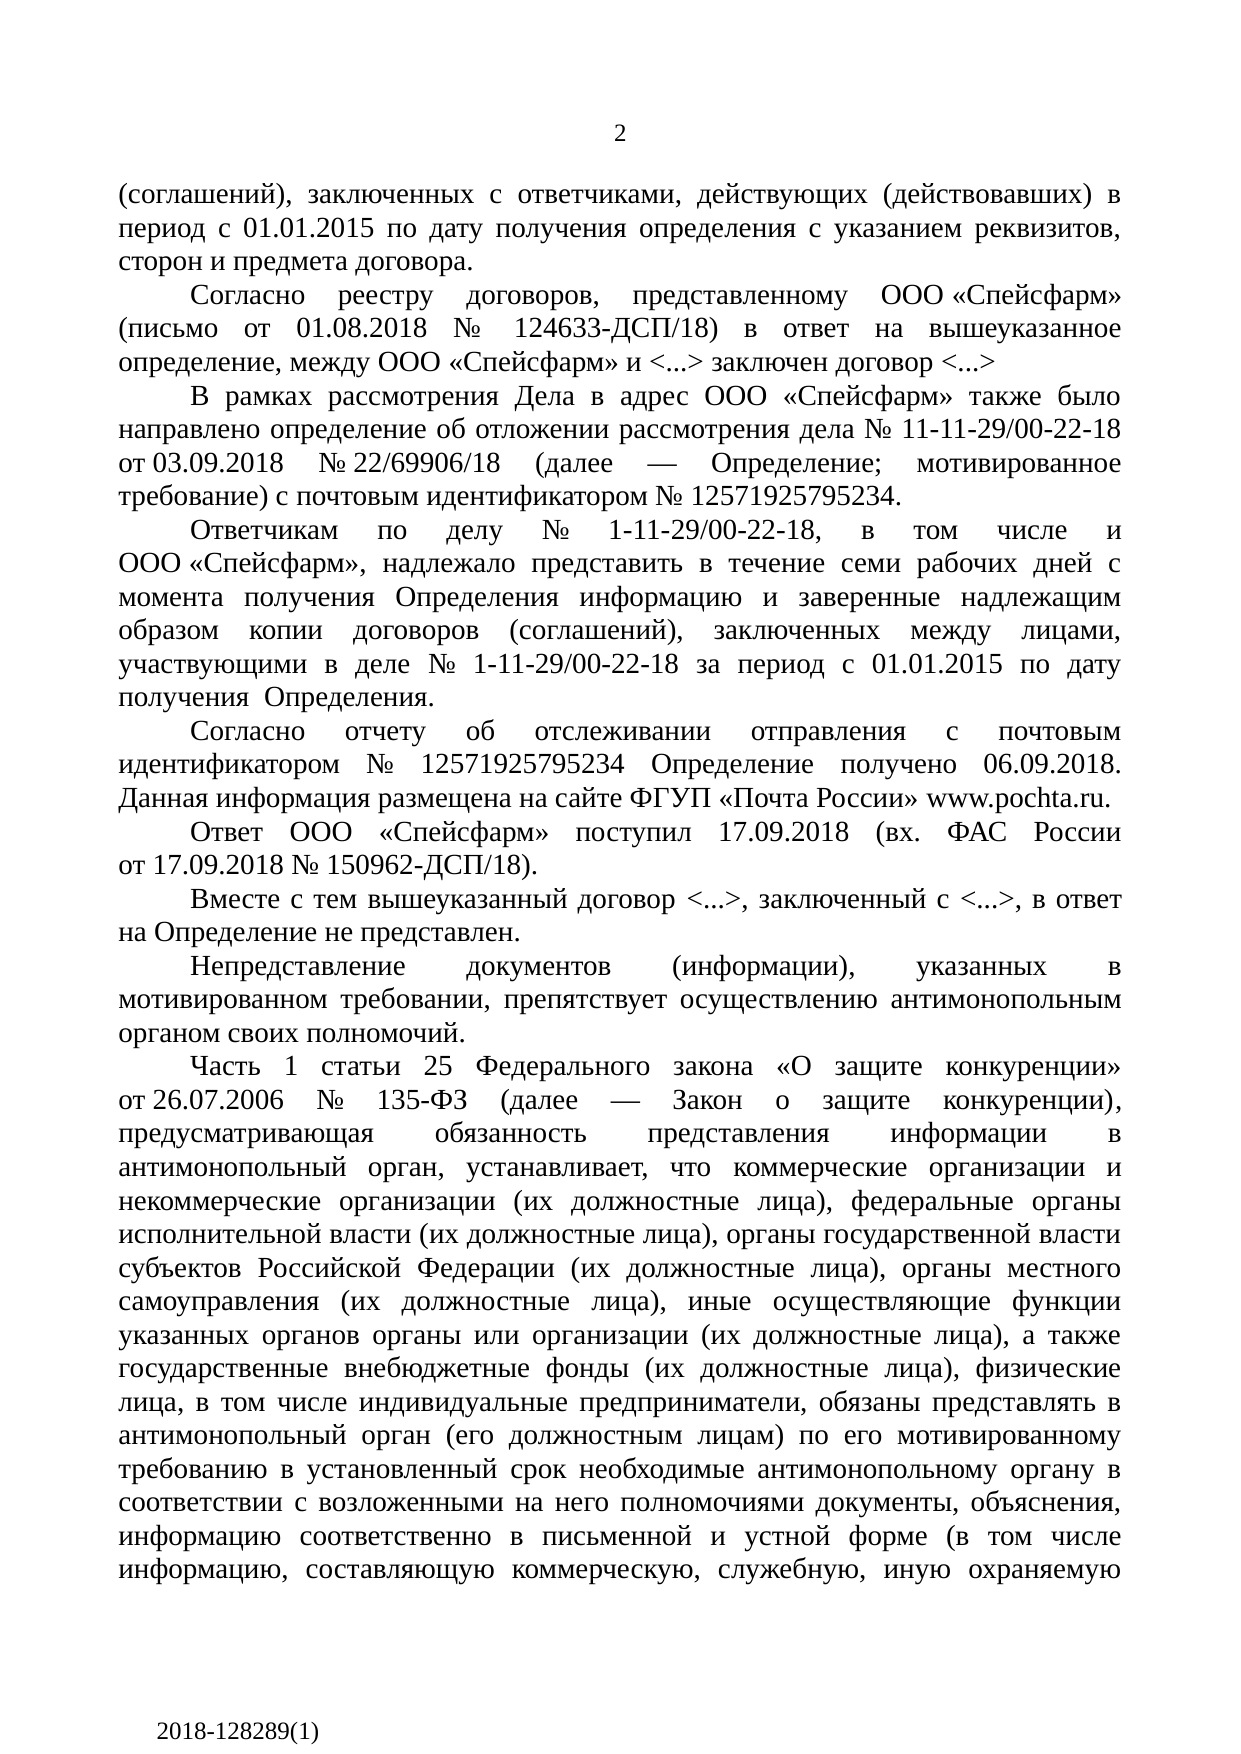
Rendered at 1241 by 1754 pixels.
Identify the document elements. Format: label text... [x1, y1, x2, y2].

text Часть 1 статьи 25 Федерального закона «О защите конкуренции» от 26.07.2006 № 135-ФЗ (далее — Закон о защите конкуренции), предусматривающая обязанность представления информации в антимонопольный орган, устанавливает, что коммерческие организации и некоммерческие организации (их должностные лица), федеральные органы исполнительной власти (их должностные лица), органы государственной власти субъектов Российской Федерации (их должностные лица), органы местного самоуправления (их должностные лица), иные осуществляющие функции указанных органов органы или организации (их должностные лица), а также государственные внебюджетные фонды (их должностные лица), физические лица, в том числе индивидуальные предприниматели, обязаны представлять в антимонопольный орган (его должностным лицам) по его мотивированному требованию в установленный срок необходимые антимонопольному органу в соответствии с возложенными на него полномочиями документы, объяснения, информацию соответственно в письменной и устной форме (в том числе информацию, составляющую коммерческую, служебную, иную охраняемую [118, 1048, 1122, 1585]
text Согласно отчету об отслеживании отправления с почтовым идентификатором № 12571925795234 Определение получено 06.09.2018. Данная информация размещена на сайте ФГУП «Почта России» www.pochta.ru. [118, 713, 1122, 814]
text Ответ ООО «Спейсфарм» поступил 17.09.2018 (вх. ФАС России от 17.09.2018 № 150962-ДСП/18). [118, 814, 1122, 881]
text В рамках рассмотрения Дела в адрес ООО «Спейсфарм» также было направлено определение об отложении рассмотрения дела № 11-11-29/00-22-18 от 03.09.2018 № 22/69906/18 (далее — Определение; мотивированное требование) с почтовым идентификатором № 12571925795234. [118, 378, 1122, 512]
text Вместе с тем вышеуказанный договор <...>, заключенный с <...>, в ответ на Определение не представлен. [118, 881, 1122, 948]
text Ответчикам по делу № 1-11-29/00-22-18, в том числе и ООО «Спейсфарм», надлежало представить в течение семи рабочих дней с момента получения Определения информацию и заверенные надлежащим образом копии договоров (соглашений), заключенных между лицами, участвующими в деле № 1-11-29/00-22-18 за период с 01.01.2015 по дату получения Определения. [118, 512, 1122, 713]
text Согласно реестру договоров, представленному ООО «Спейсфарм» (письмо от 01.08.2018 № 124633-ДСП/18) в ответ на вышеуказанное определение, между ООО «Спейсфарм» и <...> заключен договор <...> [118, 277, 1122, 378]
text (соглашений), заключенных с ответчиками, действующих (действовавших) в период с 01.01.2015 по дату получения определения с указанием реквизитов, сторон и предмета договора. [118, 176, 1122, 277]
text Непредставление документов (информации), указанных в мотивированном требовании, препятствует осуществлению антимонопольным органом своих полномочий. [118, 948, 1122, 1048]
